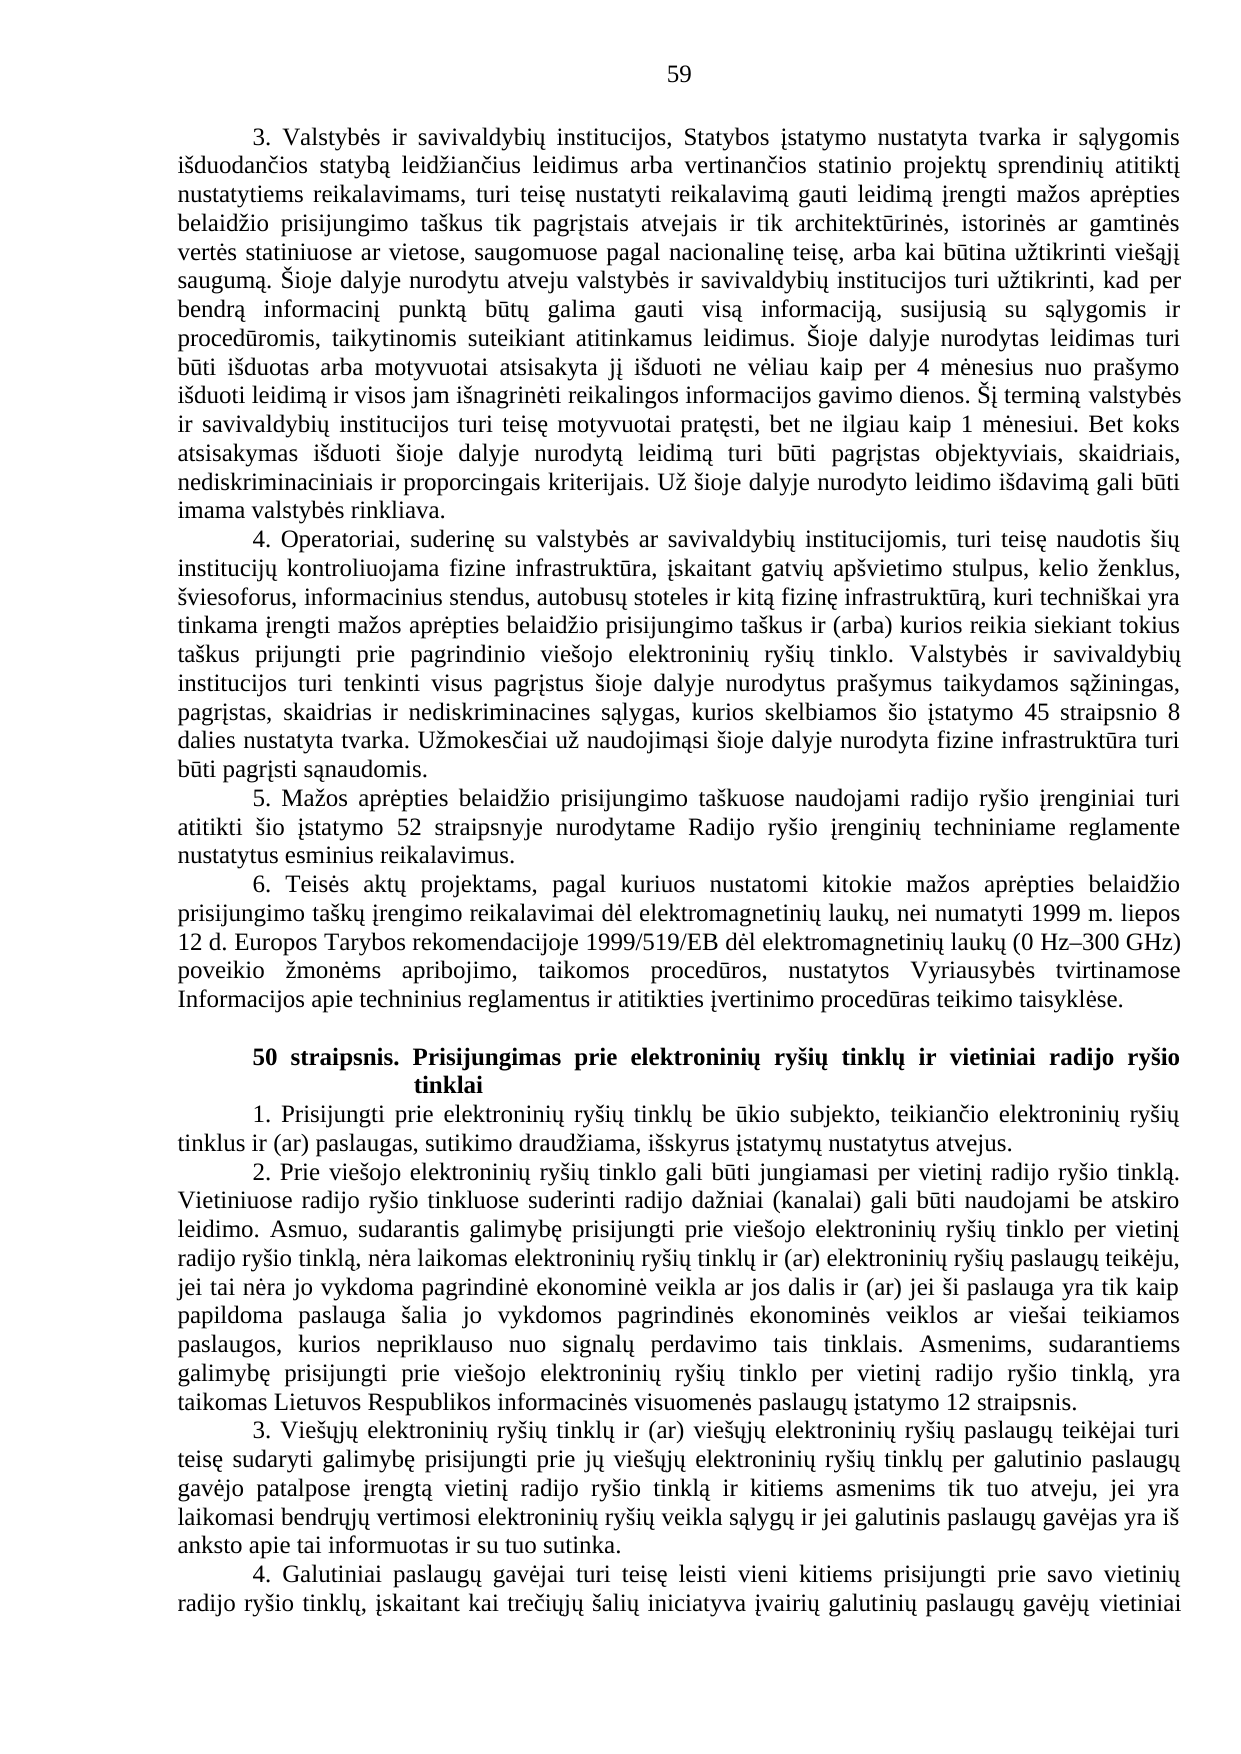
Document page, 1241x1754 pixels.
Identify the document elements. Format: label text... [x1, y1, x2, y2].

text 3. Valstybės ir savivaldybių institucijos, Statybos įstatymo nustatyta tvarka ir sąlygomis išduodančios statybą leidžiančius leidimus arba vertinančios statinio projektų sprendinių atitiktį nustatytiems reikalavimams, turi teisę nustatyti reikalavimą gauti leidimą įrengti mažos aprėpties belaidžio prisijungimo taškus tik pagrįstais atvejais ir tik architektūrinės, istorinės ar gamtinės vertės statiniuose ar vietose, saugomuose pagal nacionalinę teisę, arba kai būtina užtikrinti viešąjį saugumą. Šioje dalyje nurodytu atveju valstybės ir savivaldybių institucijos turi užtikrinti, kad per bendrą informacinį punktą būtų galima gauti visą informaciją, susijusią su sąlygomis ir procedūromis, taikytinomis suteikiant atitinkamus leidimus. Šioje dalyje nurodytas leidimas turi būti išduotas arba motyvuotai atsisakyta jį išduoti ne vėliau kaip per 4 mėnesius nuo prašymo išduoti leidimą ir visos jam išnagrinėti reikalingos informacijos gavimo dienos. Šį terminą valstybės ir savivaldybių institucijos turi teisę motyvuotai pratęsti, bet ne ilgiau kaip 1 mėnesiui. Bet koks atsisakymas išduoti šioje dalyje nurodytą leidimą turi būti pagrįstas objektyviais, skaidriais, nediskriminaciniais ir proporcingais kriterijais. Už šioje dalyje nurodyto leidimo išdavimą gali būti imama valstybės rinkliava. [177, 122, 1181, 524]
text 1. Prisijungti prie elektroninių ryšių tinklų be ūkio subjekto, teikiančio elektroninių ryšių tinklus ir (ar) paslaugas, sutikimo draudžiama, išskyrus įstatymų nustatytus atvejus. [177, 1099, 1181, 1157]
text 3. Viešųjų elektroninių ryšių tinklų ir (ar) viešųjų elektroninių ryšių paslaugų teikėjai turi teisę sudaryti galimybę prisijungti prie jų viešųjų elektroninių ryšių tinklų per galutinio paslaugų gavėjo patalpose įrengtą vietinį radijo ryšio tinklą ir kitiems asmenims tik tuo atveju, jei yra laikomasi bendrųjų vertimosi elektroninių ryšių veikla sąlygų ir jei galutinis paslaugų gavėjas yra iš anksto apie tai informuotas ir su tuo sutinka. [177, 1416, 1181, 1559]
text 2. Prie viešojo elektroninių ryšių tinklo gali būti jungiamasi per vietinį radijo ryšio tinklą. Vietiniuose radijo ryšio tinkluose suderinti radijo dažniai (kanalai) gali būti naudojami be atskiro leidimo. Asmuo, sudarantis galimybę prisijungti prie viešojo elektroninių ryšių tinklo per vietinį radijo ryšio tinklą, nėra laikomas elektroninių ryšių tinklų ir (ar) elektroninių ryšių paslaugų teikėju, jei tai nėra jo vykdoma pagrindinė ekonominė veikla ar jos dalis ir (ar) jei ši paslauga yra tik kaip papildoma paslauga šalia jo vykdomos pagrindinės ekonominės veiklos ar viešai teikiamos paslaugos, kurios nepriklauso nuo signalų perdavimo tais tinklais. Asmenims, sudarantiems galimybę prisijungti prie viešojo elektroninių ryšių tinklo per vietinį radijo ryšio tinklą, yra taikomas Lietuvos Respublikos informacinės visuomenės paslaugų įstatymo 12 straipsnis. [177, 1157, 1181, 1416]
text 6. Teisės aktų projektams, pagal kuriuos nustatomi kitokie mažos aprėpties belaidžio prisijungimo taškų įrengimo reikalavimai dėl elektromagnetinių laukų, nei numatyti 1999 m. liepos 12 d. Europos Tarybos rekomendacijoje 1999/519/EB dėl elektromagnetinių laukų (0 Hz–300 GHz) poveikio žmonėms apribojimo, taikomos procedūros, nustatytos Vyriausybės tvirtinamose Informacijos apie techninius reglamentus ir atitikties įvertinimo procedūras teikimo taisyklėse. [177, 869, 1181, 1013]
text 4. Galutiniai paslaugų gavėjai turi teisę leisti vieni kitiems prisijungti prie savo vietinių radijo ryšio tinklų, įskaitant kai trečiųjų šalių iniciatyva įvairių galutinių paslaugų gavėjų vietiniai [177, 1559, 1181, 1617]
text 4. Operatoriai, suderinę su valstybės ar savivaldybių institucijomis, turi teisę naudotis šių institucijų kontroliuojama fizine infrastruktūra, įskaitant gatvių apšvietimo stulpus, kelio ženklus, šviesoforus, informacinius stendus, autobusų stoteles ir kitą fizinę infrastruktūrą, kuri techniškai yra tinkama įrengti mažos aprėpties belaidžio prisijungimo taškus ir (arba) kurios reikia siekiant tokius taškus prijungti prie pagrindinio viešojo elektroninių ryšių tinklo. Valstybės ir savivaldybių institucijos turi tenkinti visus pagrįstus šioje dalyje nurodytus prašymus taikydamos sąžiningas, pagrįstas, skaidrias ir nediskriminacines sąlygas, kurios skelbiamos šio įstatymo 45 straipsnio 8 dalies nustatyta tvarka. Užmokesčiai už naudojimąsi šioje dalyje nurodyta fizine infrastruktūra turi būti pagrįsti sąnaudomis. [177, 524, 1181, 783]
text 5. Mažos aprėpties belaidžio prisijungimo taškuose naudojami radijo ryšio įrenginiai turi atitikti šio įstatymo 52 straipsnyje nurodytame Radijo ryšio įrenginių techniniame reglamente nustatytus esminius reikalavimus. [177, 783, 1181, 869]
text 50 straipsnis. Prisijungimas prie elektroninių ryšių tinklų ir vietiniai radijo ryšio tinklai [252, 1042, 1181, 1099]
